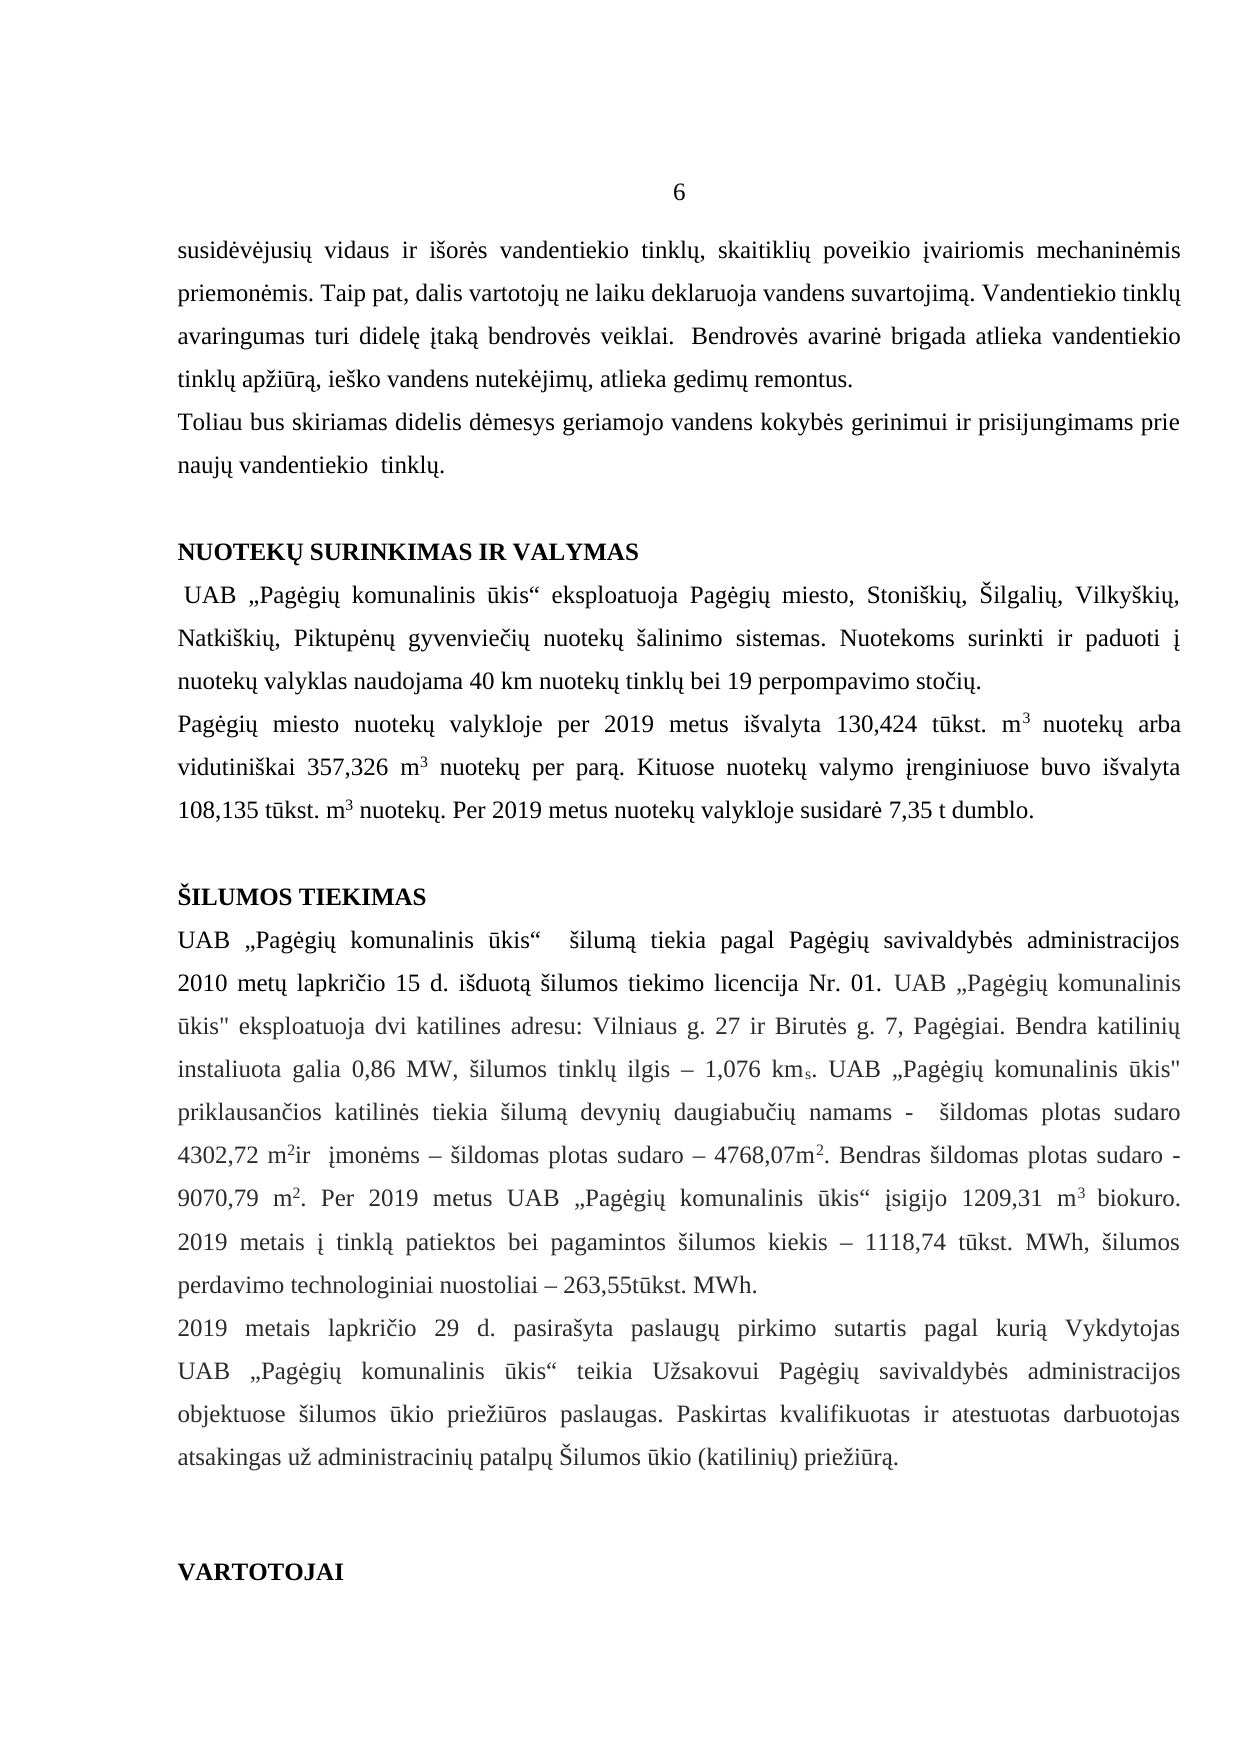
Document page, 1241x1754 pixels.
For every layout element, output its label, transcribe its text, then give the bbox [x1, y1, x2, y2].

text Pagėgių miesto nuotekų valykloje per 2019 metus išvalyta 130,424 tūkst. m3 nuotekų arba vidutiniškai 357,326 m3 nuotekų per parą. Kituose nuotekų valymo įrenginiuose buvo išvalyta 108,135 tūkst. m3 nuotekų. Per 2019 metus nuotekų valykloje susidarė 7,35 t dumblo. [177, 709, 1181, 824]
text NUOTEKŲ SURINKIMAS IR VALYMAS [177, 537, 1181, 565]
text 2019 metais lapkričio 29 d. pasirašyta paslaugų pirkimo sutartis pagal kurią Vykdytojas UAB „Pagėgių komunalinis ūkis“ teikia Užsakovui Pagėgių savivaldybės administracijos objektuose šilumos ūkio priežiūros paslaugas. Paskirtas kvalifikuotas ir atestuotas darbuotojas atsakingas už administracinių patalpų Šilumos ūkio (katilinių) priežiūrą. [177, 1313, 1181, 1471]
text VARTOTOJAI [177, 1557, 1181, 1586]
text UAB „Pagėgių komunalinis ūkis“ šilumą tiekia pagal Pagėgių savivaldybės administracijos 2010 metų lapkričio 15 d. išduotą šilumos tiekimo licencija Nr. 01. UAB „Pagėgių komunalinis ūkis" eksploatuoja dvi katilines adresu: Vilniaus g. 27 ir Birutės g. 7, Pagėgiai. Bendra katilinių instaliuota galia 0,86 MW, šilumos tinklų ilgis – 1,076 kms. UAB „Pagėgių komunalinis ūkis" priklausančios katilinės tiekia šilumą devynių daugiabučių namams - šildomas plotas sudaro 4302,72 m2ir įmonėms – šildomas plotas sudaro – 4768,07m2. Bendras šildomas plotas sudaro - 9070,79 m2. Per 2019 metus UAB „Pagėgių komunalinis ūkis“ įsigijo 1209,31 m3 biokuro. 2019 metais į tinklą patiektos bei pagamintos šilumos kiekis – 1118,74 tūkst. MWh, šilumos perdavimo technologiniai nuostoliai – 263,55tūkst. MWh. [177, 925, 1181, 1298]
text UAB „Pagėgių komunalinis ūkis“ eksploatuoja Pagėgių miesto, Stoniškių, Šilgalių, Vilkyškių, Natkiškių, Piktupėnų gyvenviečių nuotekų šalinimo sistemas. Nuotekoms surinkti ir paduoti į nuotekų valyklas naudojama 40 km nuotekų tinklų bei 19 perpompavimo stočių. [177, 580, 1181, 695]
text ŠILUMOS TIEKIMAS [177, 882, 1181, 910]
text 2019 metais viso pakelta vandens 441,230 tūkst.m, parduota 179,511 tūkst. m³ vandens, t.y. parduota 40,68 proc. viso išgauto kiekio. Vandens nuostoliai susidaro dėl pasenusių ir susidėvėjusių vidaus ir išorės vandentiekio tinklų, skaitiklių poveikio įvairiomis mechaninėmis priemonėmis. Taip pat, dalis vartotojų ne laiku deklaruoja vandens suvartojimą. Vandentiekio tinklų avaringumas turi didelę įtaką bendrovės veiklai. Bendrovės avarinė brigada atlieka vandentiekio tinklų apžiūrą, ieško vandens nutekėjimų, atlieka gedimų remontus. [177, 235, 1181, 393]
text Toliau bus skiriamas didelis dėmesys geriamojo vandens kokybės gerinimui ir prisijungimams prie naujų vandentiekio tinklų. [177, 407, 1181, 479]
